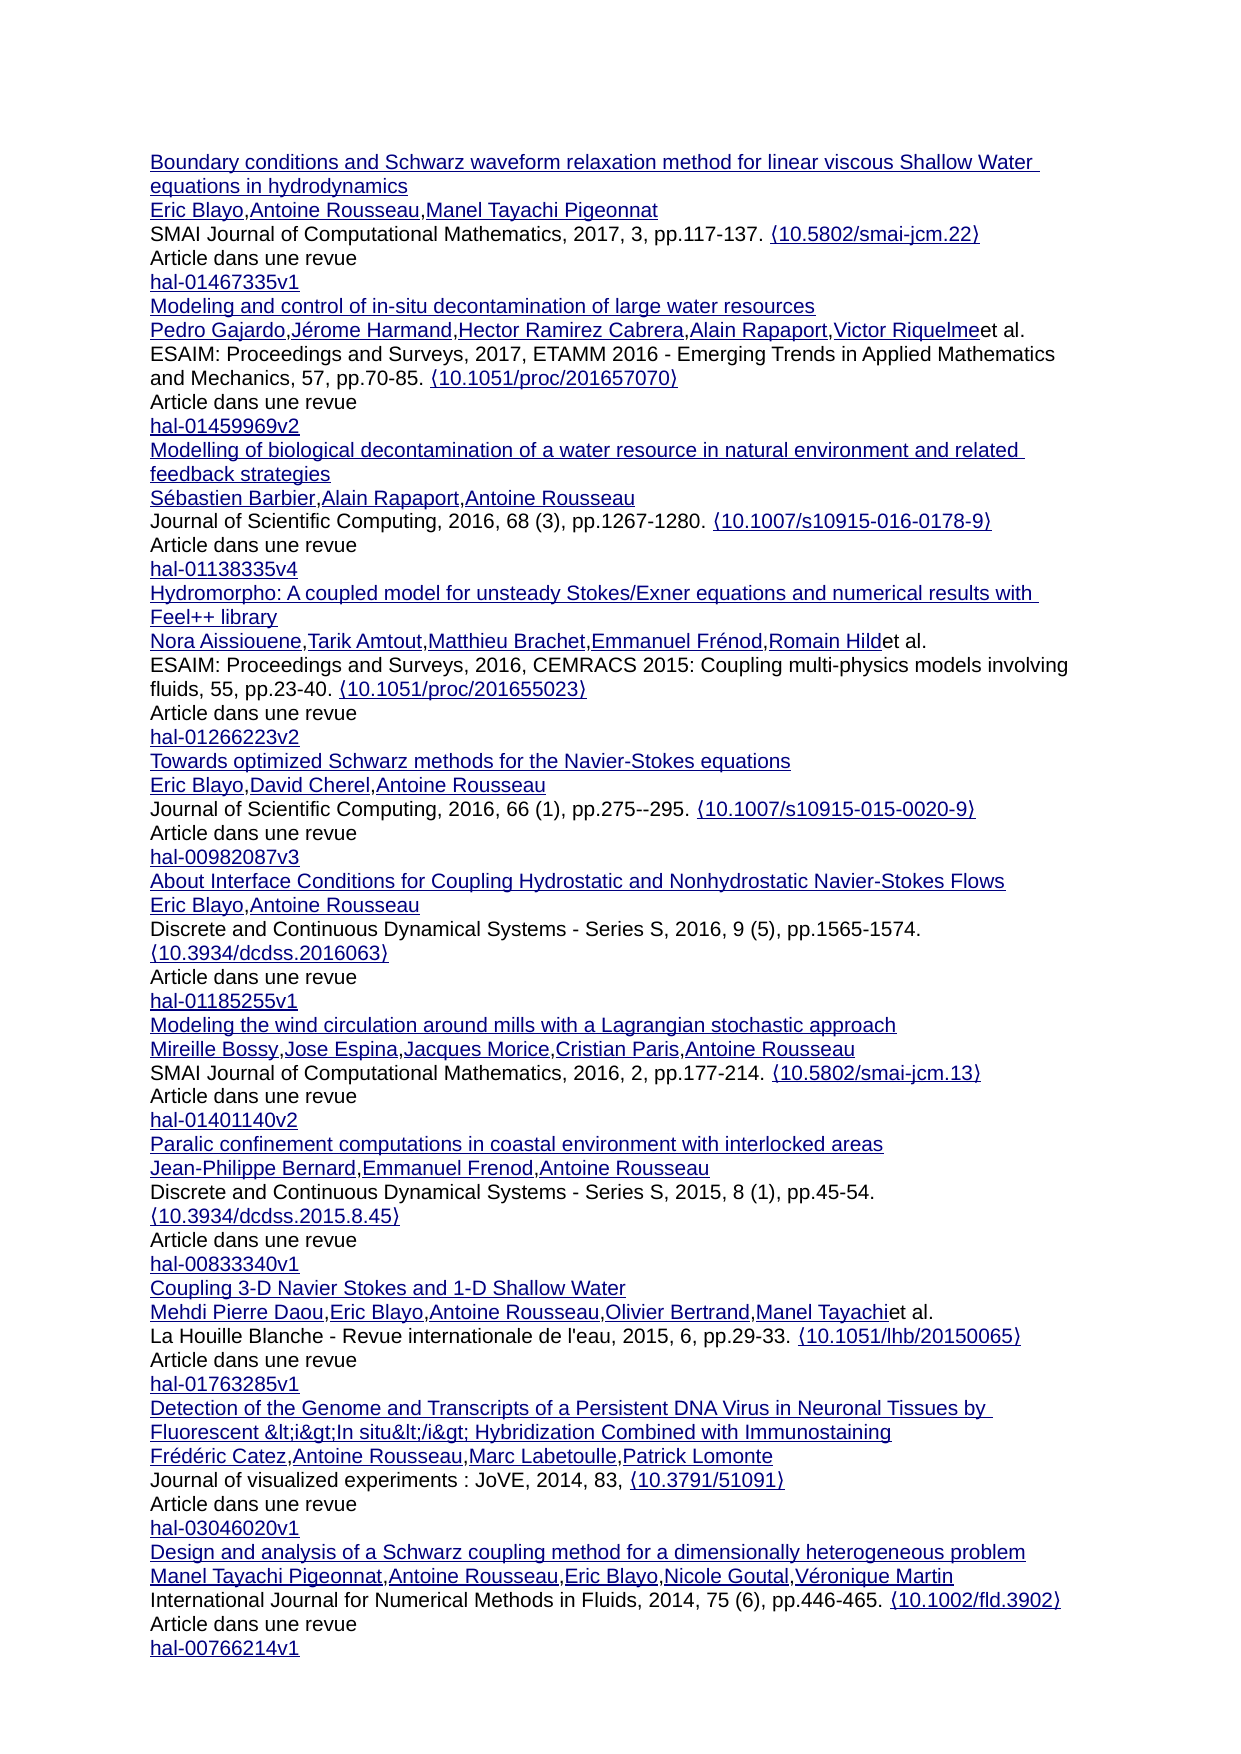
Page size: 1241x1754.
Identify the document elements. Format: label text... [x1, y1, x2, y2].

table_cell Coupling 3-D Navier Stokes and 1-D Shallow Water Mehdi Pierre Daou,Eric Blayo,Antoine Rousseau,Olivier Bertrand,Manel Tayachiet al. La Houille Blanche - Revue internationale de l'eau, 2015, 6, pp.29-33. ⟨10.1051/lhb/20150065⟩ Article dans une revue hal-01763285v1 [150, 1276, 1090, 1396]
table_cell Detection of the Genome and Transcripts of a Persistent DNA Virus in Neuronal Tissues by Fluorescent &lt;i&gt;In situ&lt;/i&gt; Hybridization Combined with Immunostaining Frédéric Catez,Antoine Rousseau,Marc Labetoulle,Patrick Lomonte Journal of visualized experiments : JoVE, 2014, 83, ⟨10.3791/51091⟩ Article dans une revue hal-03046020v1 [150, 1396, 1090, 1539]
table_cell Modelling of biological decontamination of a water resource in natural environment and related feedback strategies Sébastien Barbier,Alain Rapaport,Antoine Rousseau Journal of Scientific Computing, 2016, 68 (3), pp.1267-1280. ⟨10.1007/s10915-016-0178-9⟩ Article dans une revue hal-01138335v4 [150, 438, 1090, 581]
table_cell Hydromorpho: A coupled model for unsteady Stokes/Exner equations and numerical results with Feel++ library Nora Aissiouene,Tarik Amtout,Matthieu Brachet,Emmanuel Frénod,Romain Hildet al. ESAIM: Proceedings and Surveys, 2016, CEMRACS 2015: Coupling multi-physics models involving fluids, 55, pp.23-40. ⟨10.1051/proc/201655023⟩ Article dans une revue hal-01266223v2 [150, 581, 1090, 749]
table_cell Paralic confinement computations in coastal environment with interlocked areas Jean-Philippe Bernard,Emmanuel Frenod,Antoine Rousseau Discrete and Continuous Dynamical Systems - Series S, 2015, 8 (1), pp.45-54. ⟨10.3934/dcdss.2015.8.45⟩ Article dans une revue hal-00833340v1 [150, 1132, 1090, 1276]
table_cell Modeling and control of in-situ decontamination of large water resources Pedro Gajardo,Jérome Harmand,Hector Ramirez Cabrera,Alain Rapaport,Victor Riquelmeet al. ESAIM: Proceedings and Surveys, 2017, ETAMM 2016 - Emerging Trends in Applied Mathematics and Mechanics, 57, pp.70-85. ⟨10.1051/proc/201657070⟩ Article dans une revue hal-01459969v2 [150, 294, 1090, 437]
table_cell About Interface Conditions for Coupling Hydrostatic and Nonhydrostatic Navier-Stokes Flows Eric Blayo,Antoine Rousseau Discrete and Continuous Dynamical Systems - Series S, 2016, 9 (5), pp.1565-1574. ⟨10.3934/dcdss.2016063⟩ Article dans une revue hal-01185255v1 [150, 869, 1090, 1012]
table_cell Towards optimized Schwarz methods for the Navier-Stokes equations Eric Blayo,David Cherel,Antoine Rousseau Journal of Scientific Computing, 2016, 66 (1), pp.275--295. ⟨10.1007/s10915-015-0020-9⟩ Article dans une revue hal-00982087v3 [150, 749, 1090, 869]
table_cell Boundary conditions and Schwarz waveform relaxation method for linear viscous Shallow Water equations in hydrodynamics Eric Blayo,Antoine Rousseau,Manel Tayachi Pigeonnat SMAI Journal of Computational Mathematics, 2017, 3, pp.117-137. ⟨10.5802/smai-jcm.22⟩ Article dans une revue hal-01467335v1 [150, 150, 1090, 294]
table_cell Design and analysis of a Schwarz coupling method for a dimensionally heterogeneous problem Manel Tayachi Pigeonnat,Antoine Rousseau,Eric Blayo,Nicole Goutal,Véronique Martin International Journal for Numerical Methods in Fluids, 2014, 75 (6), pp.446-465. ⟨10.1002/fld.3902⟩ Article dans une revue hal-00766214v1 [150, 1540, 1090, 1659]
table_cell Modeling the wind circulation around mills with a Lagrangian stochastic approach Mireille Bossy,Jose Espina,Jacques Morice,Cristian Paris,Antoine Rousseau SMAI Journal of Computational Mathematics, 2016, 2, pp.177-214. ⟨10.5802/smai-jcm.13⟩ Article dans une revue hal-01401140v2 [150, 1013, 1090, 1132]
